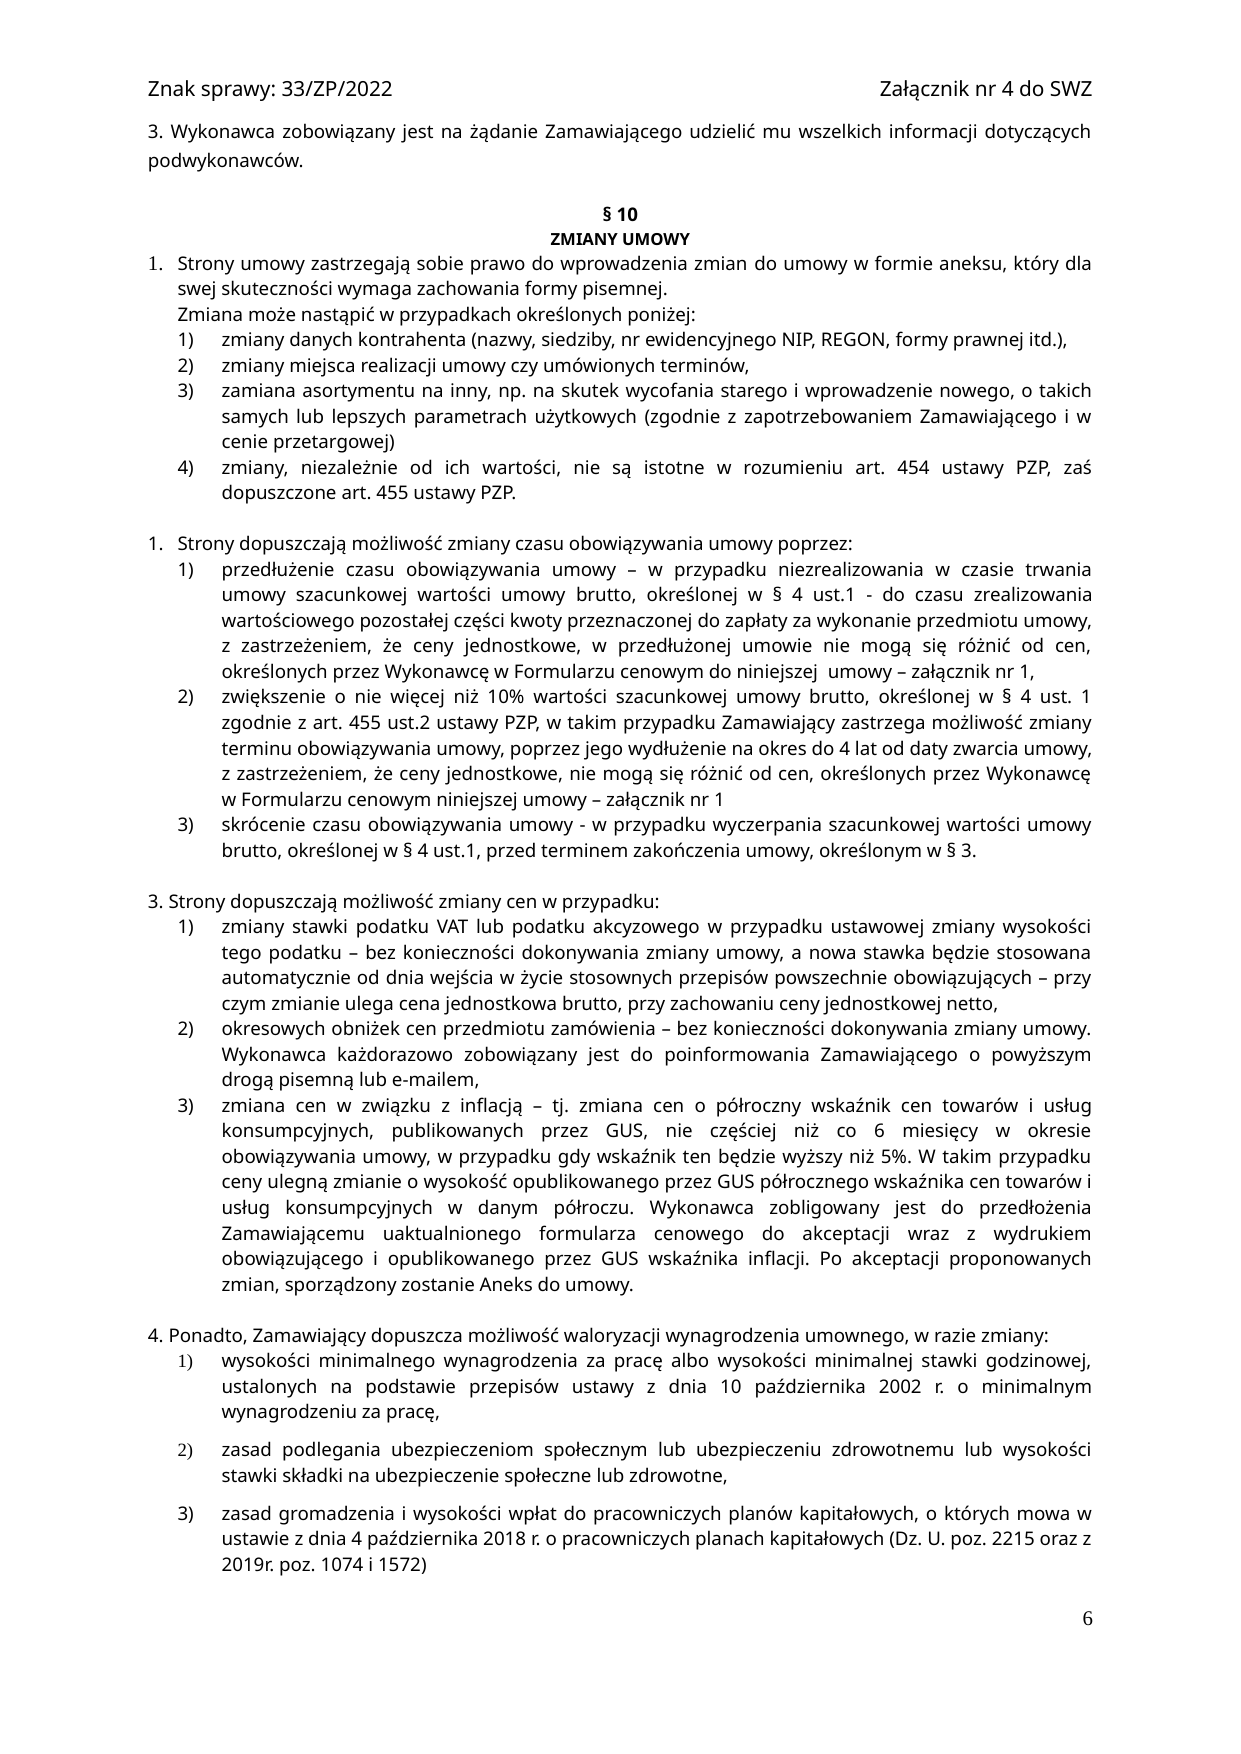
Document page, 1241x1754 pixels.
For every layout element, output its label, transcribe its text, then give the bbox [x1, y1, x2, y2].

list Strony umowy zastrzegają sobie prawo do wprowadzenia zmian do umowy w formie aneksu, który dla swej skuteczności wymaga zachowania formy pisemnej. [148, 250, 1093, 301]
list wysokości minimalnego wynagrodzenia za pracę albo wysokości minimalnej stawki godzinowej, ustalonych na podstawie przepisów ustawy z dnia 10 października 2002 r. o minimalnym wynagrodzeniu za pracę, [177, 1347, 1093, 1424]
list zmiana cen w związku z inflacją – tj. zmiana cen o półroczny wskaźnik cen towarów i usług konsumpcyjnych, publikowanych przez GUS, nie częściej niż co 6 miesięcy w okresie obowiązywania umowy, w przypadku gdy wskaźnik ten będzie wyższy niż 5%. W takim przypadku ceny ulegną zmianie o wysokość opublikowanego przez GUS półrocznego wskaźnika cen towarów i usług konsumpcyjnych w danym półroczu. Wykonawca zobligowany jest do przedłożenia Zamawiającemu uaktualnionego formularza cenowego do akceptacji wraz z wydrukiem obowiązującego i opublikowanego przez GUS wskaźnika inflacji. Po akceptacji proponowanych zmian, sporządzony zostanie Aneks do umowy. [177, 1092, 1093, 1296]
list Strony dopuszczają możliwość zmiany czasu obowiązywania umowy poprzez: [148, 531, 1093, 556]
text 4. Ponadto, Zamawiający dopuszcza możliwość waloryzacji wynagrodzenia umownego, w razie zmiany: [148, 1322, 1093, 1347]
list zmiany miejsca realizacji umowy czy umówionych terminów, [177, 352, 1093, 378]
list przedłużenie czasu obowiązywania umowy – w przypadku niezrealizowania w czasie trwania umowy szacunkowej wartości umowy brutto, określonej w § 4 ust.1 - do czasu zrealizowania wartościowego pozostałej części kwoty przeznaczonej do zapłaty za wykonanie przedmiotu umowy, z zastrzeżeniem, że ceny jednostkowe, w przedłużonej umowie nie mogą się różnić od cen, określonych przez Wykonawcę w Formularzu cenowym do niniejszej umowy – załącznik nr 1, [177, 556, 1093, 684]
text 3. Strony dopuszczają możliwość zmiany cen w przypadku: [148, 888, 1093, 913]
list okresowych obniżek cen przedmiotu zamówienia – bez konieczności dokonywania zmiany umowy. Wykonawca każdorazowo zobowiązany jest do poinformowania Zamawiającego o powyższym drogą pisemną lub e-mailem, [177, 1016, 1093, 1092]
list zmiany stawki podatku VAT lub podatku akcyzowego w przypadku ustawowej zmiany wysokości tego podatku – bez konieczności dokonywania zmiany umowy, a nowa stawka będzie stosowana automatycznie od dnia wejścia w życie stosownych przepisów powszechnie obowiązujących – przy czym zmianie ulega cena jednostkowa brutto, przy zachowaniu ceny jednostkowej netto, [177, 913, 1093, 1016]
list zamiana asortymentu na inny, np. na skutek wycofania starego i wprowadzenie nowego, o takich samych lub lepszych parametrach użytkowych (zgodnie z zapotrzebowaniem Zamawiającego i w cenie przetargowej) [177, 378, 1093, 454]
list zwiększenie o nie więcej niż 10% wartości szacunkowej umowy brutto, określonej w § 4 ust. 1 zgodnie z art. 455 ust.2 ustawy PZP, w takim przypadku Zamawiający zastrzega możliwość zmiany terminu obowiązywania umowy, poprzez jego wydłużenie na okres do 4 lat od daty zwarcia umowy, z zastrzeżeniem, że ceny jednostkowe, nie mogą się różnić od cen, określonych przez Wykonawcę w Formularzu cenowym niniejszej umowy – załącznik nr 1 [177, 684, 1093, 811]
text 3. Wykonawca zobowiązany jest na żądanie Zamawiającego udzielić mu wszelkich informacji dotyczących podwykonawców. [148, 118, 1093, 173]
list zmiany, niezależnie od ich wartości, nie są istotne w rozumieniu art. 454 ustawy PZP, zaś dopuszczone art. 455 ustawy PZP. [177, 454, 1093, 505]
text Zmiana może nastąpić w przypadkach określonych poniżej: [177, 301, 1093, 327]
list zasad gromadzenia i wysokości wpłat do pracowniczych planów kapitałowych, o których mowa w ustawie z dnia 4 października 2018 r. o pracowniczych planach kapitałowych (Dz. U. poz. 2215 oraz z 2019r. poz. 1074 i 1572) [177, 1500, 1093, 1577]
text ZMIANY UMOWY [148, 227, 1093, 250]
list skrócenie czasu obowiązywania umowy - w przypadku wyczerpania szacunkowej wartości umowy brutto, określonej w § 4 ust.1, przed terminem zakończenia umowy, określonym w § 3. [177, 811, 1093, 862]
list zmiany danych kontrahenta (nazwy, siedziby, nr ewidencyjnego NIP, REGON, formy prawnej itd.), [177, 327, 1093, 352]
list zasad podlegania ubezpieczeniom społecznym lub ubezpieczeniu zdrowotnemu lub wysokości stawki składki na ubezpieczenie społeczne lub zdrowotne, [177, 1436, 1093, 1487]
text § 10 [148, 202, 1093, 227]
